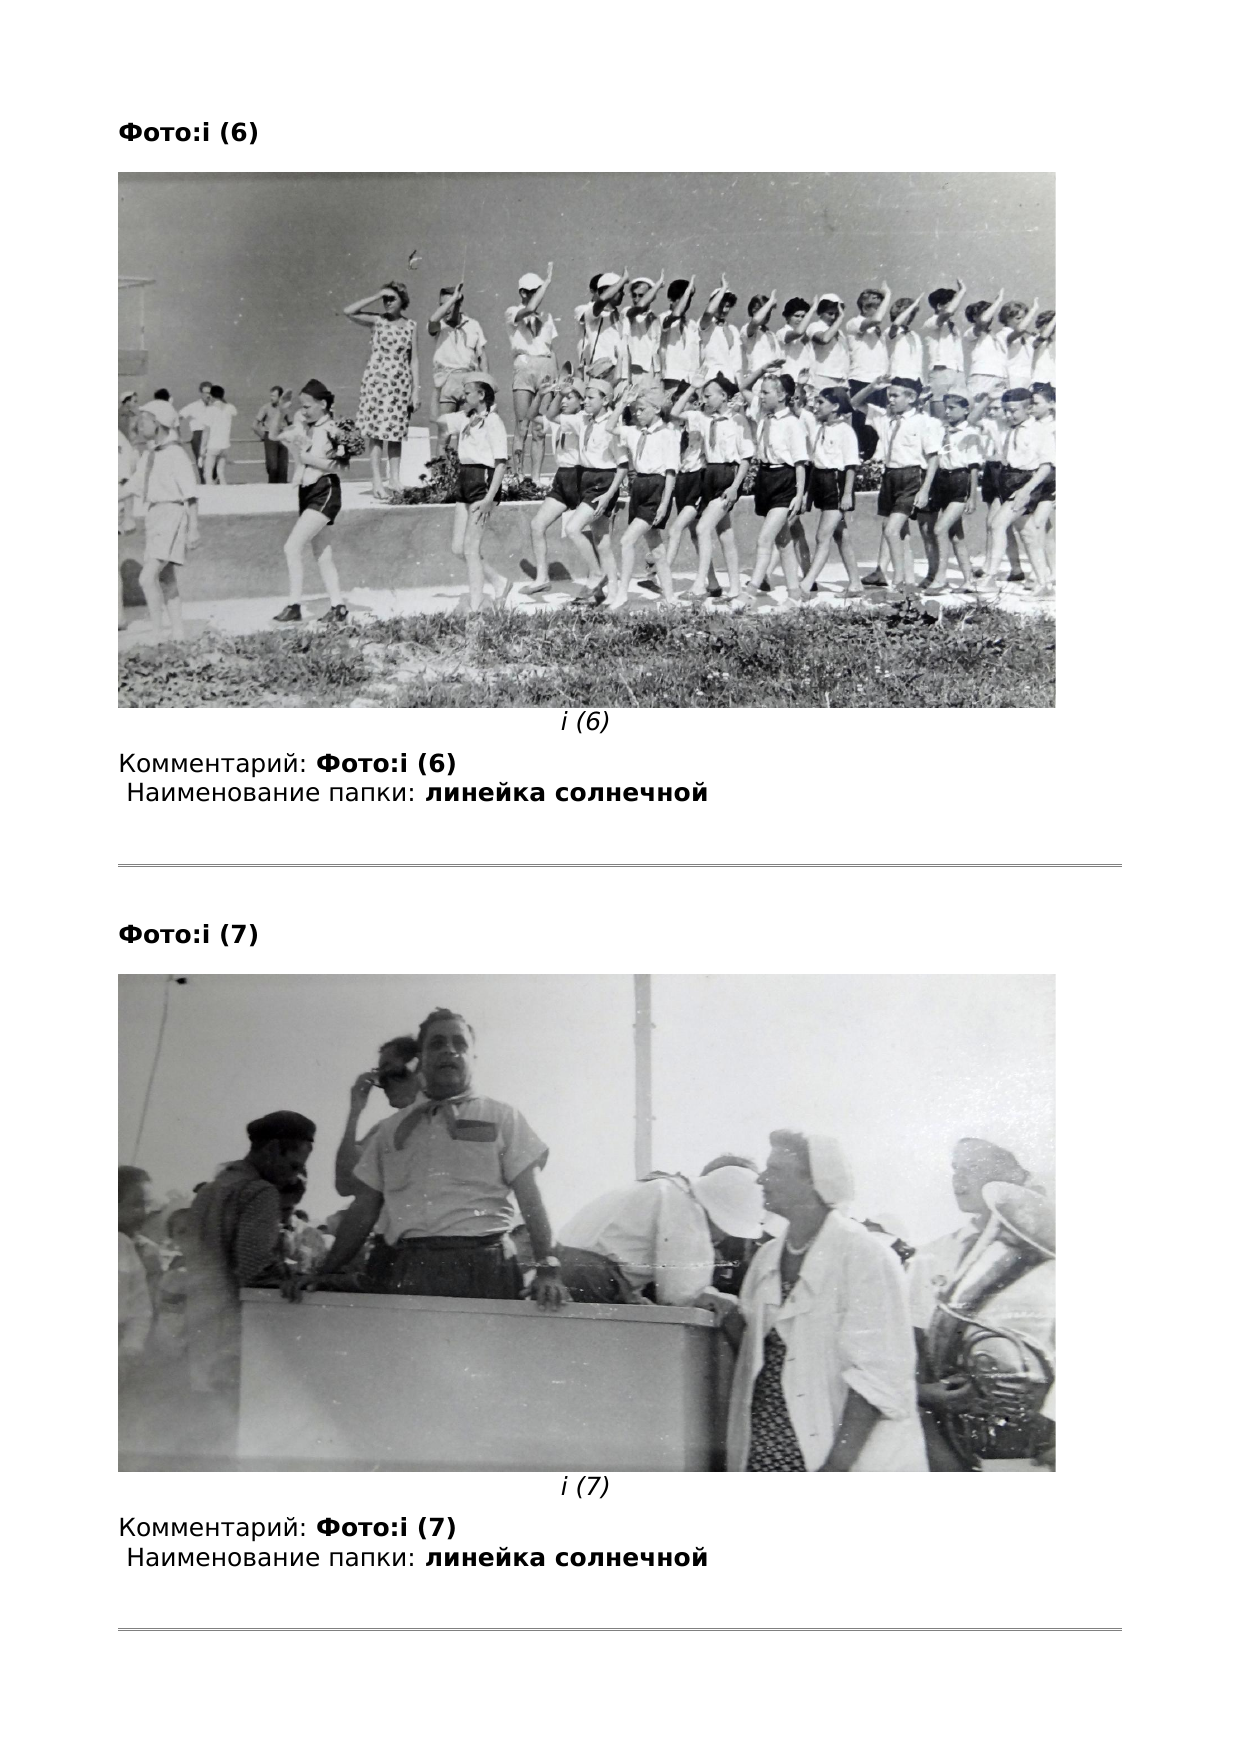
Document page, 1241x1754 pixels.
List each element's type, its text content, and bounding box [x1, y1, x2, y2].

text Комментарий: Фото:i (6) Наименование папки: линейка солнечной [118, 749, 1122, 837]
subtitle Фото:i (6) [118, 118, 1122, 147]
picture [118, 974, 1056, 1472]
subtitle Фото:i (7) [118, 921, 1122, 950]
text Комментарий: Фото:i (7) Наименование папки: линейка солнечной [118, 1513, 1122, 1601]
picture [118, 172, 1056, 708]
text i (7) [118, 1472, 1056, 1501]
text i (6) [118, 708, 1056, 737]
